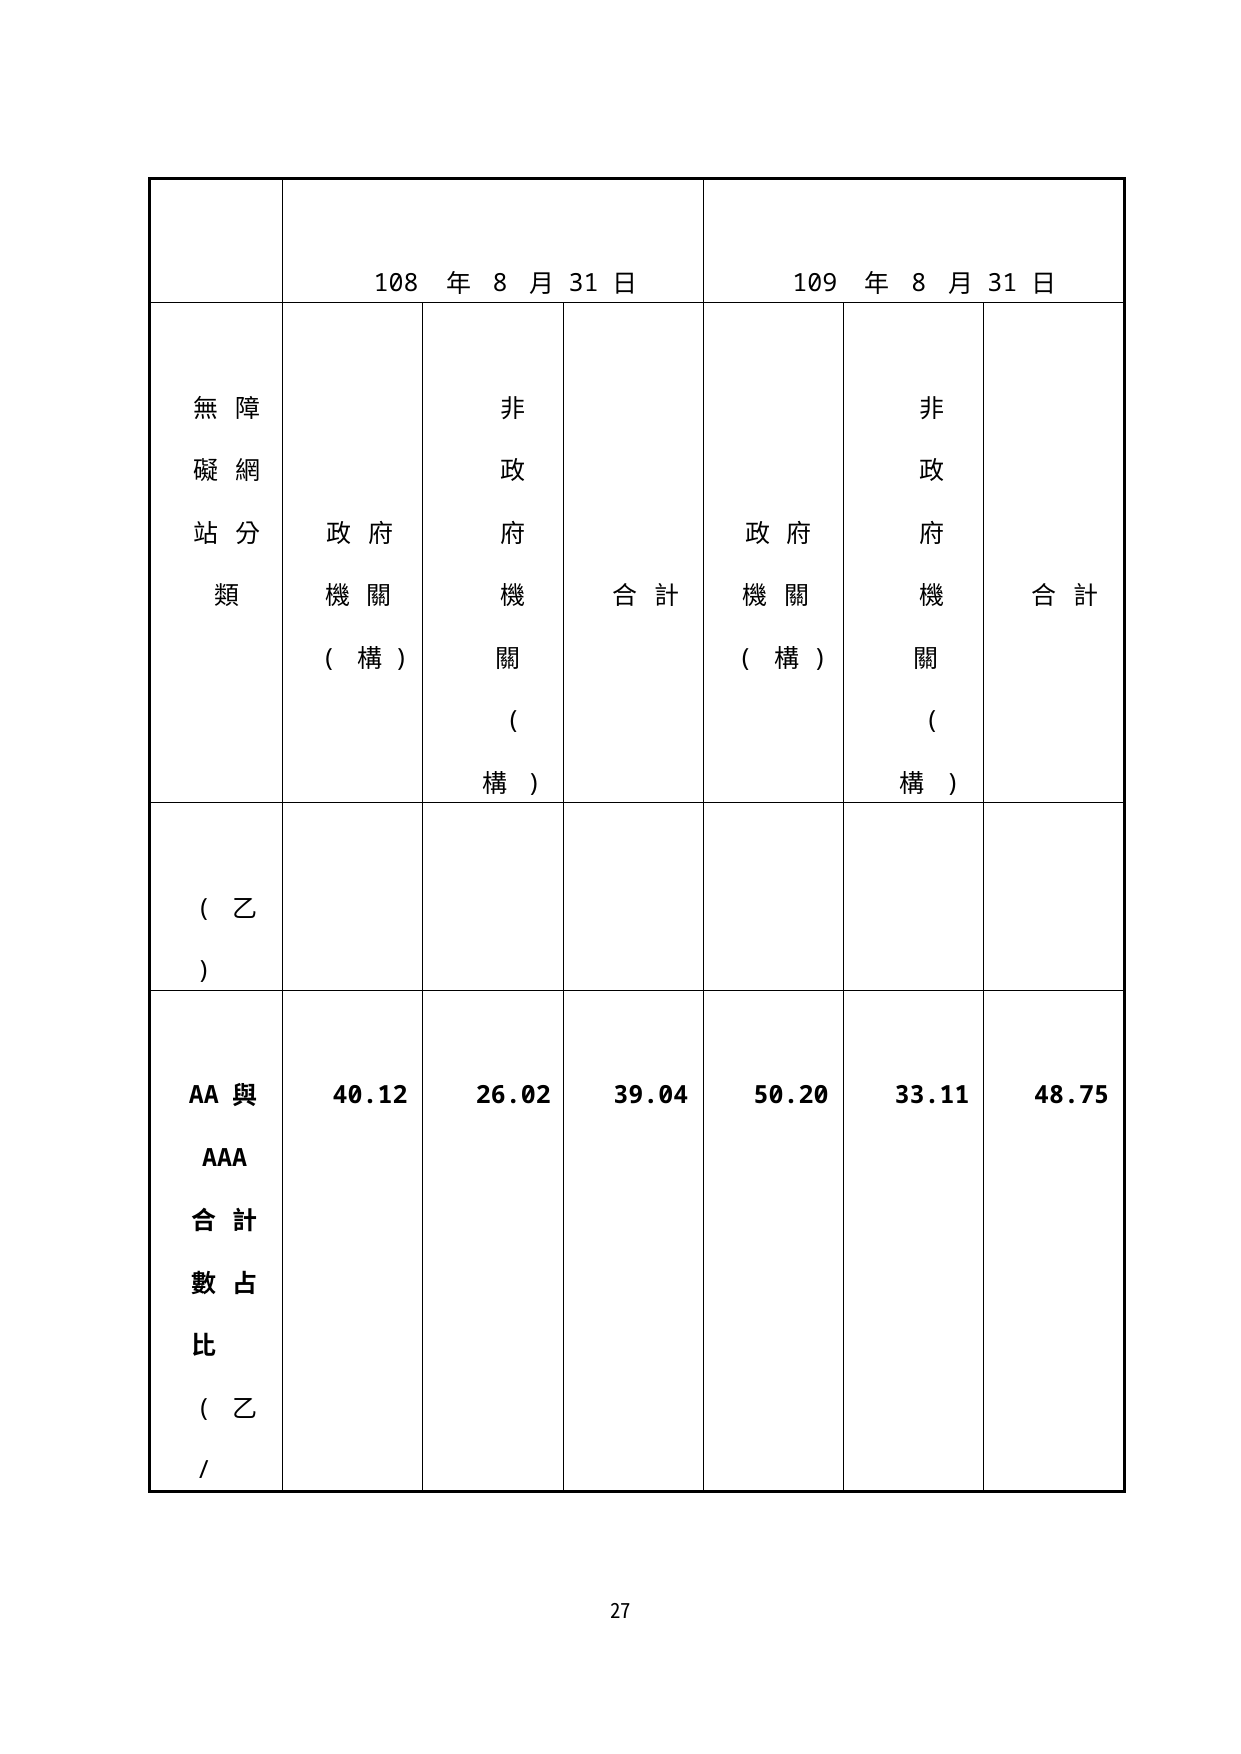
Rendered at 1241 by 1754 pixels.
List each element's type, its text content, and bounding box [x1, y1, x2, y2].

table_cell AA與AAA合計數占比(乙/ [151, 991, 282, 1490]
table_cell 非政府機關(構) [844, 303, 983, 802]
table_cell 政府機關(構) [283, 303, 422, 802]
table_cell [564, 803, 703, 990]
table_cell 非政府機關(構) [423, 303, 563, 802]
table_cell [704, 803, 843, 990]
table_cell [283, 803, 422, 990]
table_cell 40.12 [283, 991, 422, 1490]
table_cell 無障礙網站分類 [151, 303, 282, 802]
table_header 109年8月31日 [704, 180, 1123, 302]
table_cell [844, 803, 983, 990]
table_cell 合計 [984, 303, 1123, 802]
table_header [151, 180, 282, 302]
table_cell 48.75 [984, 991, 1123, 1490]
table_cell [984, 803, 1123, 990]
table_cell (乙) [151, 803, 282, 990]
table_cell 合計 [564, 303, 703, 802]
table_cell 33.11 [844, 991, 983, 1490]
table_cell [423, 803, 563, 990]
table_cell 50.20 [704, 991, 843, 1490]
table_cell 39.04 [564, 991, 703, 1490]
table_cell 26.02 [423, 991, 563, 1490]
table_cell 政府機關(構) [704, 303, 843, 802]
table_header 108年8月31日 [283, 180, 703, 302]
